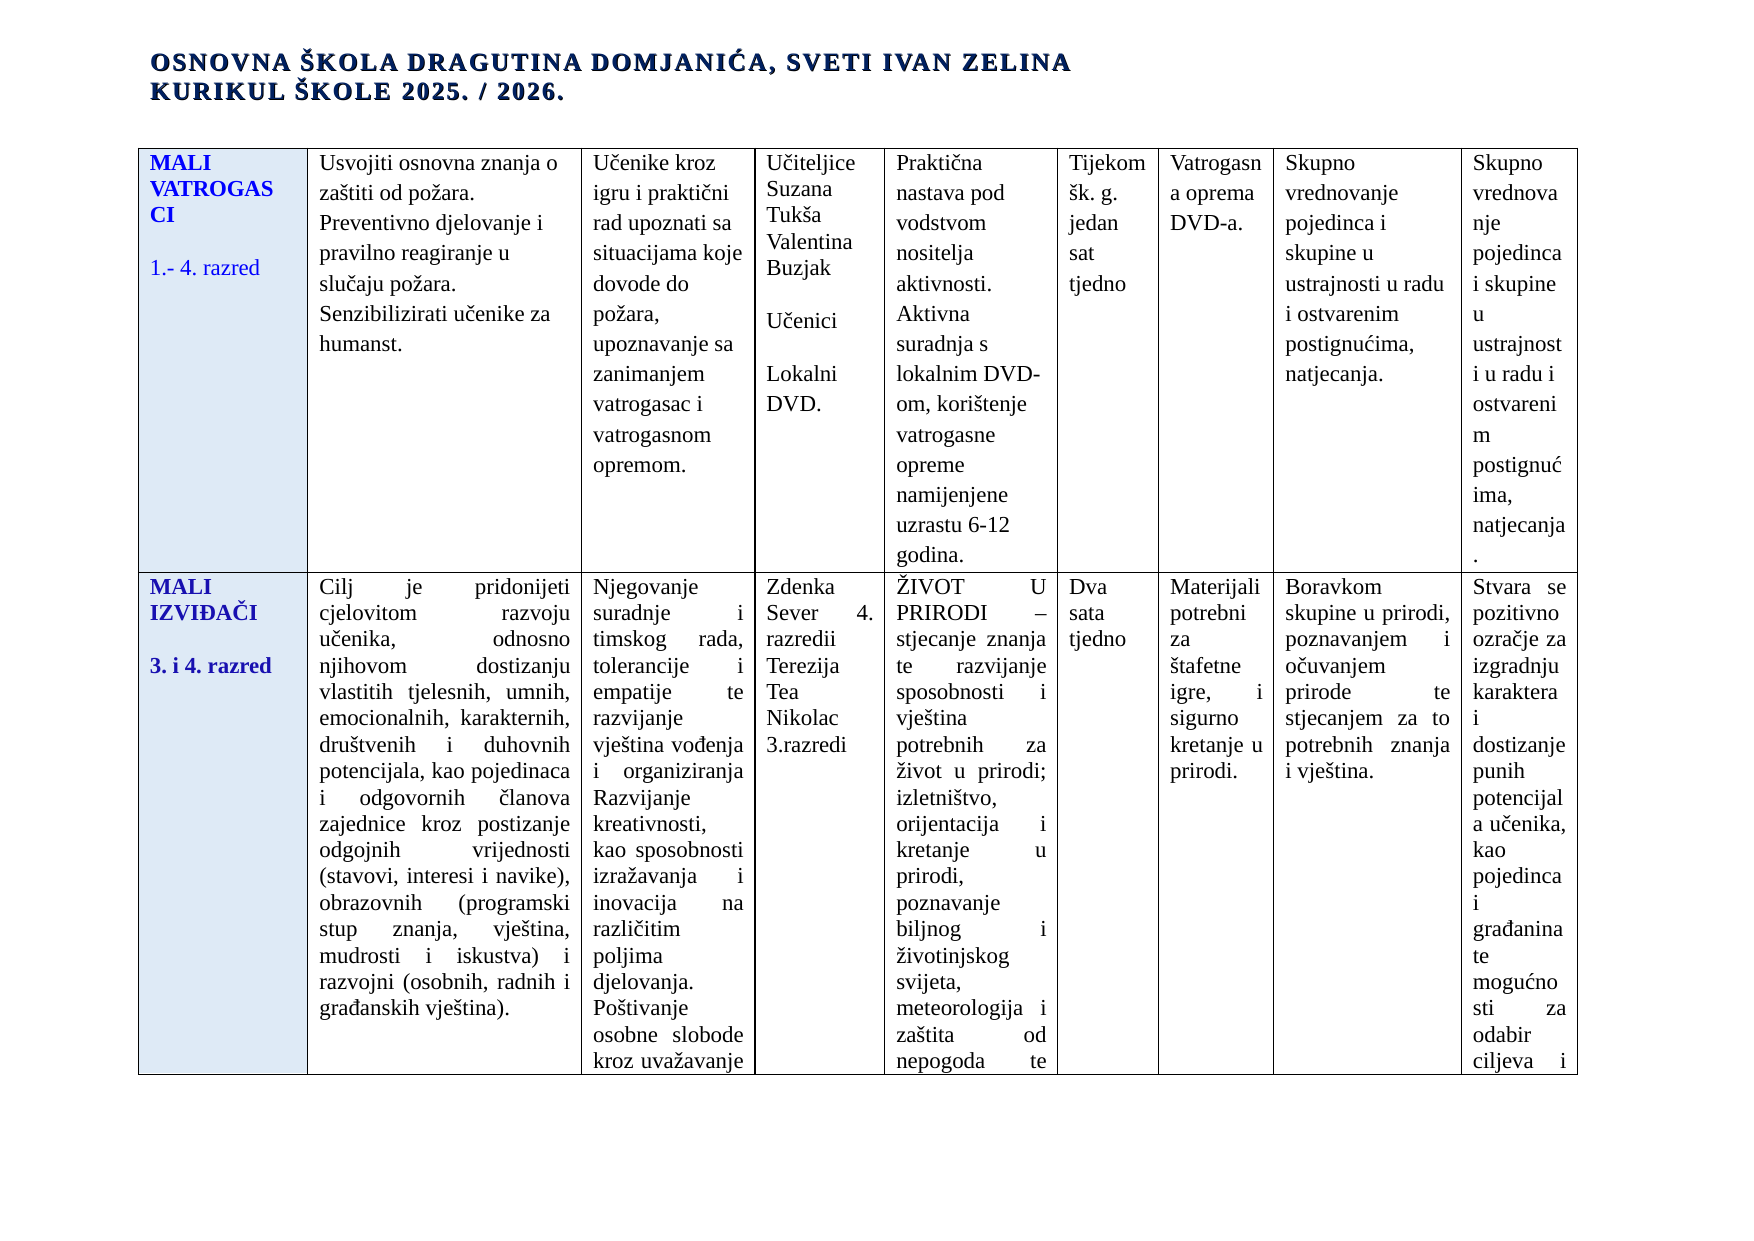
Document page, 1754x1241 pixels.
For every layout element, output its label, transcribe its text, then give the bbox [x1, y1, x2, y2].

table_cell Materijali potrebni za štafetne igre, i sigurno kretanje u prirodi. [1159, 573, 1273, 1073]
table_cell Praktična nastava pod vodstvom nositelja aktivnosti. Aktivna suradnja s lokalnim DVD-om, korištenje vatrogasne opreme namijenjene uzrastu 6-12 godina. [885, 149, 1057, 572]
table_cell Učenike kroz igru i praktični rad upoznati sa situacijama koje dovode do požara, upoznavanje sa zanimanjem vatrogasac i vatrogasnom opremom. [582, 149, 754, 572]
table_cell Boravkom skupine u prirodi, poznavanjem i očuvanjem prirode te stjecanjem za to potrebnih znanja i vještina. [1274, 573, 1461, 1073]
table_cell Usvojiti osnovna znanja o zaštiti od požara. Preventivno djelovanje i pravilno reagiranje u slučaju požara. Senzibilizirati učenike za humanst. [308, 149, 581, 572]
table_cell Njegovanje suradnje i timskog rada, tolerancije i empatije te razvijanje vještina vođenja i organiziranja Razvijanje kreativnosti, kao sposobnosti izražavanja i inovacija na različitim poljima djelovanja. Poštivanje osobne slobode kroz uvažavanje [582, 573, 754, 1073]
table_cell Vatrogasna oprema DVD-a. [1159, 149, 1273, 572]
table_cell MALI IZVIĐAČI 3. i 4. razred [139, 573, 307, 1073]
table_cell Tijekom šk. g. jedan sat tjedno [1058, 149, 1158, 572]
table_cell Cilj je pridonijeti cjelovitom razvoju učenika, odnosno njihovom dostizanju vlastitih tjelesnih, umnih, emocionalnih, karakternih, društvenih i duhovnih potencijala, kao pojedinaca i odgovornih članova zajednice kroz postizanje odgojnih vrijednosti (stavovi, interesi i navike), obrazovnih (programski stup znanja, vještina, mudrosti i iskustva) i razvojni (osobnih, radnih i građanskih vještina). [308, 573, 581, 1073]
table_cell Skupno vrednovanje pojedinca i skupine u ustrajnosti u radu i ostvarenim postignućima, natjecanja. [1462, 149, 1577, 572]
table_cell Skupno vrednovanje pojedinca i skupine u ustrajnosti u radu i ostvarenim postignućima, natjecanja. [1274, 149, 1461, 572]
table_cell Stvara se pozitivno ozračje za izgradnju karaktera i dostizanje punih potencijala učenika, kao pojedinca i građanina te mogućnosti za odabir ciljeva i [1462, 573, 1577, 1073]
table_cell Učiteljice Suzana Tukša Valentina Buzjak Učenici Lokalni DVD. [756, 149, 884, 572]
table_cell ŽIVOT U PRIRODI – stjecanje znanja te razvijanje sposobnosti i vještina potrebnih za život u prirodi; izletništvo, orijentacija i kretanje u prirodi, poznavanje biljnog i životinjskog svijeta, meteorologija i zaštita od nepogoda te [885, 573, 1057, 1073]
table_cell MALI VATROGASCI 1.- 4. razred [139, 149, 307, 572]
table_cell Zdenka Sever 4. razredii Terezija Tea Nikolac 3.razredi [756, 573, 884, 1073]
table_cell Dva sata tjedno [1058, 573, 1158, 1073]
